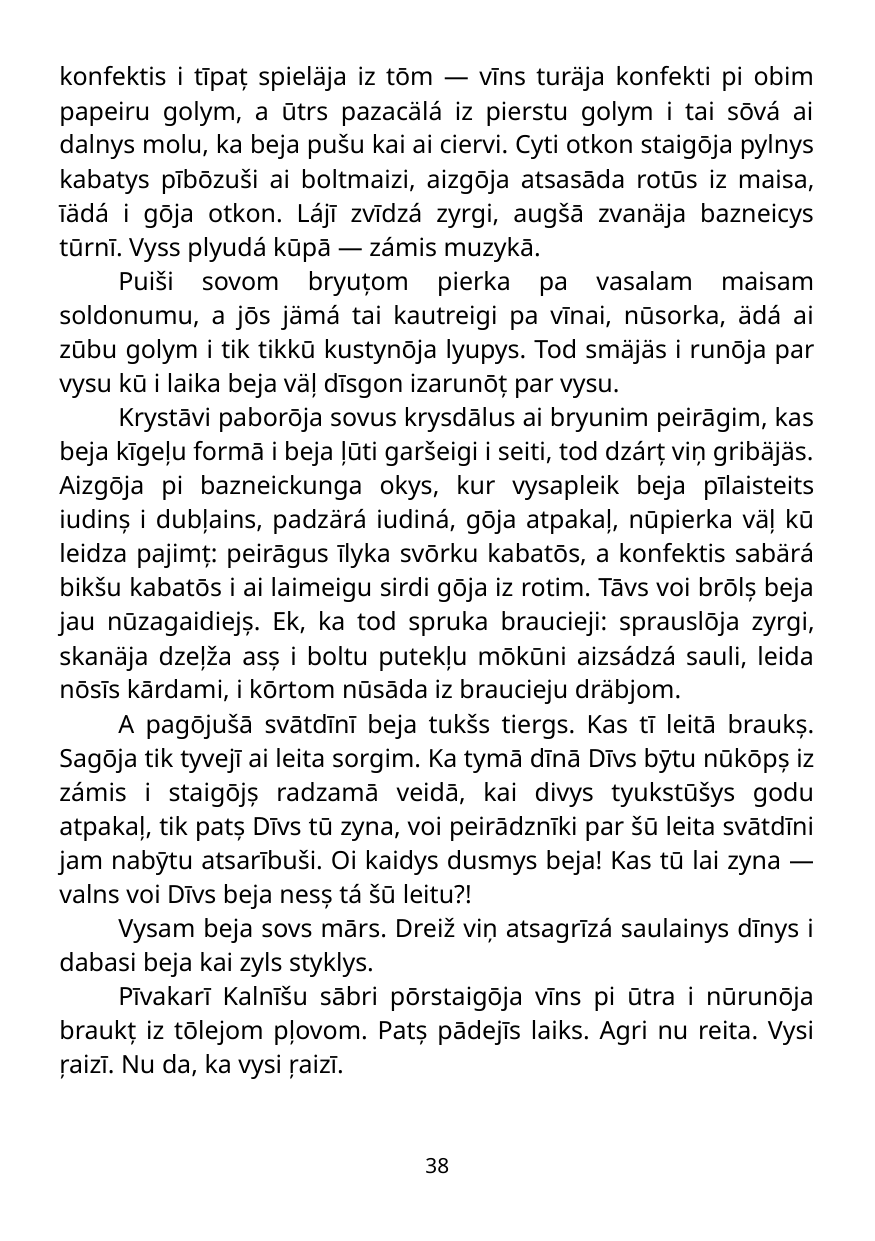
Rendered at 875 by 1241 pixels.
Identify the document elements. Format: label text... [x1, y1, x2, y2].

text A pagōjušā svātdīnī beja tukšs tiergs. Kas tī leitā braukș. Sagōja tik tyvejī ai leita sorgim. Ka tymā dīnā Dīvs bȳtu nūkōpș iz zámis i staigōjș radzamā veidā, kai divys tyukstūšys godu atpakaļ, tik patș Dīvs tū zyna, voi peirādznīki par šū leita svātdīni jam nabȳtu atsarībuši. Oi kaidys dusmys beja! Kas tū lai zyna — valns voi Dīvs beja nesș tá šū leitu?! [59, 706, 815, 911]
text Pīvakarī Kalnīšu sābri pōrstaigōja vīns pi ūtra i nūrunōja braukț iz tōlejom pļovom. Patș pādejīs laiks. Agri nu reita. Vysi ŗaizī. Nu da, ka vysi ŗaizī. [59, 979, 815, 1081]
text Vysam beja sovs mārs. Dreiž viņ atsagrīzá saulainys dīnys i dabasi beja kai zyls styklys. [59, 911, 815, 979]
text Krystāvi paborōja sovus krysdālus ai bryunim peirāgim, kas beja kīgeļu formā i beja ļūti garšeigi i seiti, tod dzárț viņ gribäjäs. Aizgōja pi bazneickunga okys, kur vysapleik beja pīlaisteits iudinș i dubļains, padzärá iudiná, gōja atpakaļ, nūpierka väļ kū leidza pajimț: peirāgus īlyka svōrku kabatōs, a konfektis sabärá bikšu kabatōs i ai laimeigu sirdi gōja iz rotim. Tāvs voi brōlș beja jau nūzagaidiejș. Ek, ka tod spruka braucieji: sprauslōja zyrgi, skanäja dzeļža asș i boltu putekļu mōkūni aizsádzá sauli, leida nōsīs kārdami, i kōrtom nūsāda iz braucieju dräbjom. [59, 400, 815, 706]
text konfektis i tīpaț spieläja iz tōm — vīns turäja konfekti pi obim papeiru golym, a ūtrs pazacälá iz pierstu golym i tai sōvá ai dalnys molu, ka beja pušu kai ai ciervi. Cyti otkon staigōja pylnys kabatys pībōzuši ai boltmaizi, aizgōja atsasāda rotūs iz maisa, īädá i gōja otkon. Lájī zvīdzá zyrgi, augšā zvanäja bazneicys tūrnī. Vyss plyudá kūpā — zámis muzykā. [59, 59, 815, 263]
text Puiši sovom bryuțom pierka pa vasalam maisam soldonumu, a jōs jämá tai kautreigi pa vīnai, nūsorka, ädá ai zūbu golym i tik tikkū kustynōja lyupys. Tod smäjäs i runōja par vysu kū i laika beja väļ dīsgon izarunōț par vysu. [59, 263, 815, 400]
